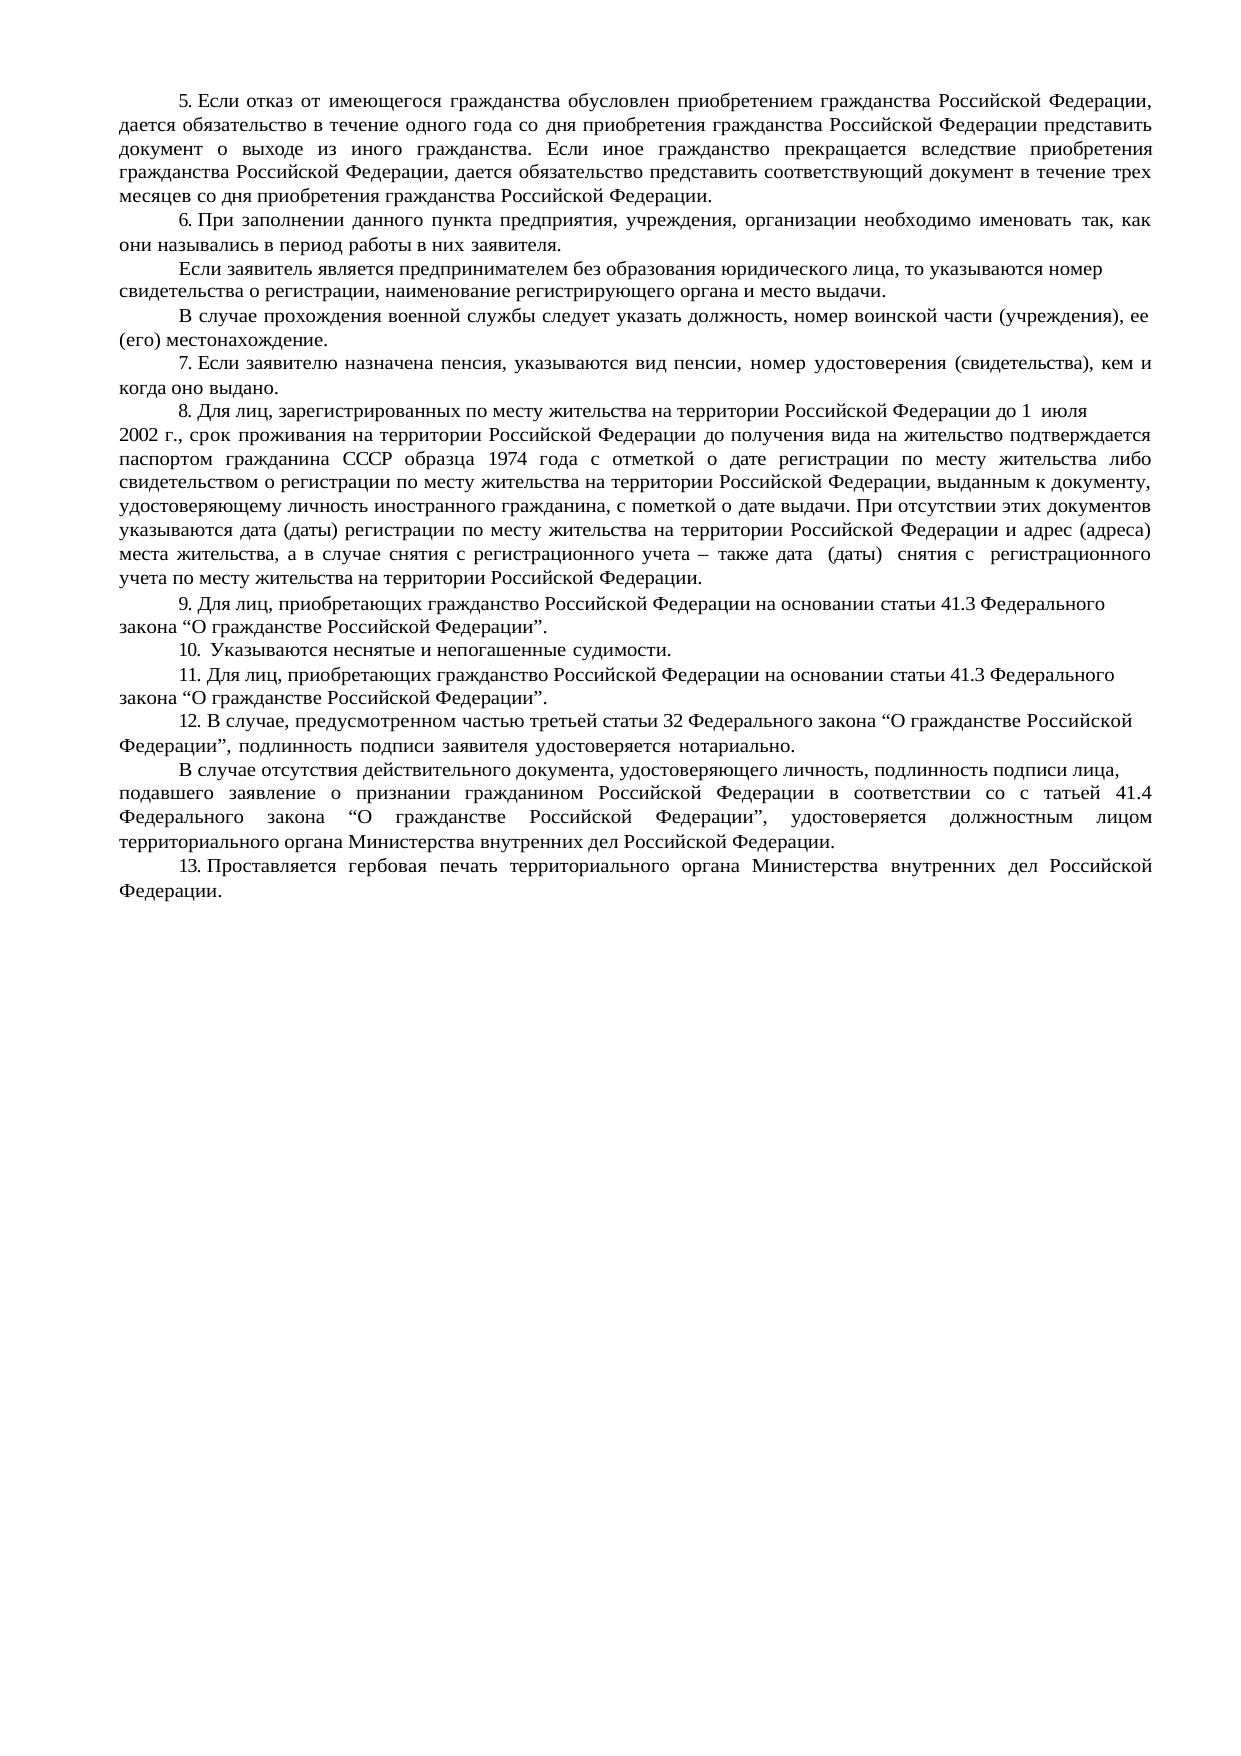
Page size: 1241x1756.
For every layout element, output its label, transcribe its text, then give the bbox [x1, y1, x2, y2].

list Для лиц, приобретающих гражданство Российской Федерации на основании статьи 41.3 Федерального закона “О гражданстве Российской Федерации”. [119, 663, 1150, 709]
list Для лиц, зарегистрированных по месту жительства на территории Российской Федерации до 1 июля [178, 401, 1173, 422]
list Указываются неснятые и непогашенные судимости. [178, 638, 1173, 661]
list Если отказ от имеющегося гражданства обусловлен приобретением гражданства Российской Федерации, дается обязательство в течение одного года со дня приобретения гражданства Российской Федерации представить документ о выходе из иного гражданства. Если иное гражданство прекращается вследствие приобретения гражданства Российской Федерации, дается обязательство представить соответствующий документ в течение трех месяцев со дня приобретения гражданства Российской Федерации. [119, 89, 1153, 207]
text В случае отсутствия действительного документа, удостоверяющего личность, подлинность подписи лица, [178, 759, 1173, 781]
text В случае прохождения военной службы следует указать должность, номер воинской части (учреждения), ее (его) местонахождение. [119, 304, 1150, 351]
list В случае, предусмотренном частью третьей статьи 32 Федерального закона “О гражданстве Российской Федерации”, подлинность подписи заявителя удостоверяется нотариально. [119, 709, 1153, 757]
list При заполнении данного пункта предприятия, учреждения, организации необходимо именовать так, как они назывались в период работы в них заявителя. [119, 208, 1151, 256]
text Если заявитель является предпринимателем без образования юридического лица, то указываются номер [178, 258, 1173, 279]
list Проставляется гербовая печать территориального органа Министерства внутренних дел Российской Федерации. [119, 854, 1152, 902]
text свидетельства о регистрации, наименование регистрирующего органа и место выдачи. [119, 279, 1173, 302]
list Для лиц, приобретающих гражданство Российской Федерации на основании статьи 41.3 Федерального закона “О гражданстве Российской Федерации”. [119, 591, 1149, 637]
text 2002 г., срок проживания на территории Российской Федерации до получения вида на жительство подтверждается паспортом гражданина СССР образца 1974 года с отметкой о дате регистрации по месту жительства либо свидетельством о регистрации по месту жительства на территории Российской Федерации, выданным к документу, удостоверяющему личность иностранного гражданина, с пометкой о дате выдачи. При отсутствии этих документов указываются дата (даты) регистрации по месту жительства на территории Российской Федерации и адрес (адреса) места жительства, а в случае снятия с регистрационного учета – также дата (даты) снятия с регистрационного учета по месту жительства на территории Российской Федерации. [119, 423, 1152, 589]
text подавшего заявление о признании гражданином Российской Федерации в соответствии со с татьей 41.4 Федерального закона “О гражданстве Российской Федерации”, удостоверяется должностным лицом территориального органа Министерства внутренних дел Российской Федерации. [119, 781, 1153, 852]
list Если заявителю назначена пенсия, указываются вид пенсии, номер удостоверения (свидетельства), кем и когда оно выдано. [119, 351, 1152, 399]
